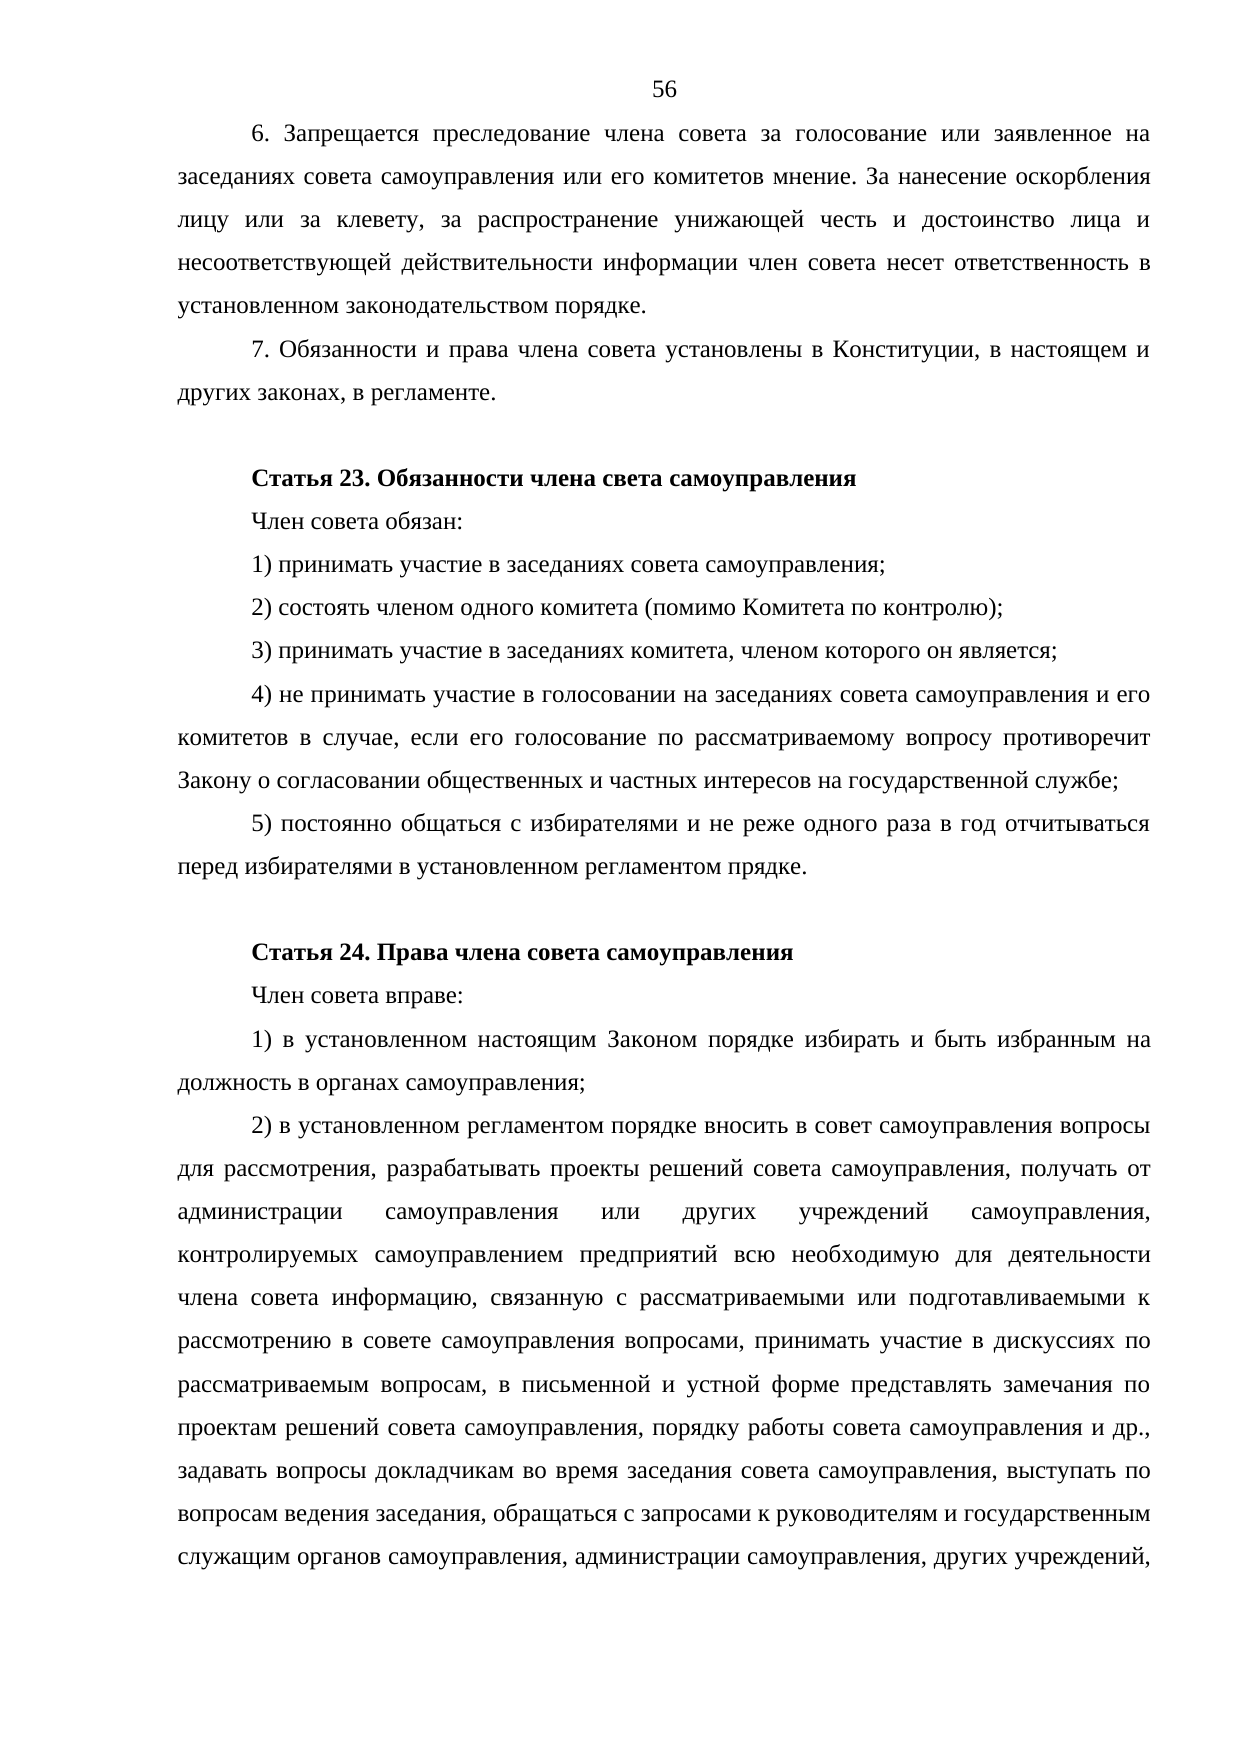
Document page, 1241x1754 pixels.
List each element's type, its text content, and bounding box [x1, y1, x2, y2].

text 1) принимать участие в заседаниях совета самоуправления; [177, 549, 1152, 578]
text Статья 24. Права члена совета самоуправления [177, 937, 1152, 966]
text Член совета обязан: [177, 506, 1152, 535]
text Статья 23. Обязанности члена света самоуправления [177, 463, 1152, 492]
text 7. Обязанности и права члена совета установлены в Конституции, в настоящем и других законах, в регламенте. [177, 334, 1152, 406]
text 4) не принимать участие в голосовании на заседаниях совета самоуправления и его комитетов в случае, если его голосование по рассматриваемому вопросу противоречит Закону о согласовании общественных и частных интересов на государственной службе; [177, 679, 1152, 794]
text Член совета вправе: [177, 981, 1152, 1009]
text 2) состоять членом одного комитета (помимо Комитета по контролю); [177, 592, 1152, 621]
text 2) в установленном регламентом порядке вносить в совет самоуправления вопросы для рассмотрения, разрабатывать проекты решений совета самоуправления, получать от администрации самоуправления или других учреждений самоуправления, контролируемых самоуправлением предприятий всю необходимую для деятельности члена совета информацию, связанную с рассматриваемыми или подготавливаемыми к рассмотрению в совете самоуправления вопросами, принимать участие в дискуссиях по рассматриваемым вопросам, в письменной и устной форме представлять замечания по проектам решений совета самоуправления, порядку работы совета самоуправления и др., задавать вопросы докладчикам во время заседания совета самоуправления, выступать по вопросам ведения заседания, обращаться с запросами к руководителям и государственным служащим органов самоуправления, администрации самоуправления, других учреждений, [177, 1110, 1152, 1570]
text 6. Запрещается преследование члена совета за голосование или заявленное на заседаниях совета самоуправления или его комитетов мнение. За нанесение оскорбления лицу или за клевету, за распространение унижающей честь и достоинство лица и несоответствующей действительности информации член совета несет ответственность в установленном законодательством порядке. [177, 118, 1152, 319]
text 3) принимать участие в заседаниях комитета, членом которого он является; [177, 636, 1152, 664]
text 5) постоянно общаться с избирателями и не реже одного раза в год отчитываться перед избирателями в установленном регламентом прядке. [177, 808, 1152, 880]
text 1) в установленном настоящим Законом порядке избирать и быть избранным на должность в органах самоуправления; [177, 1024, 1152, 1096]
